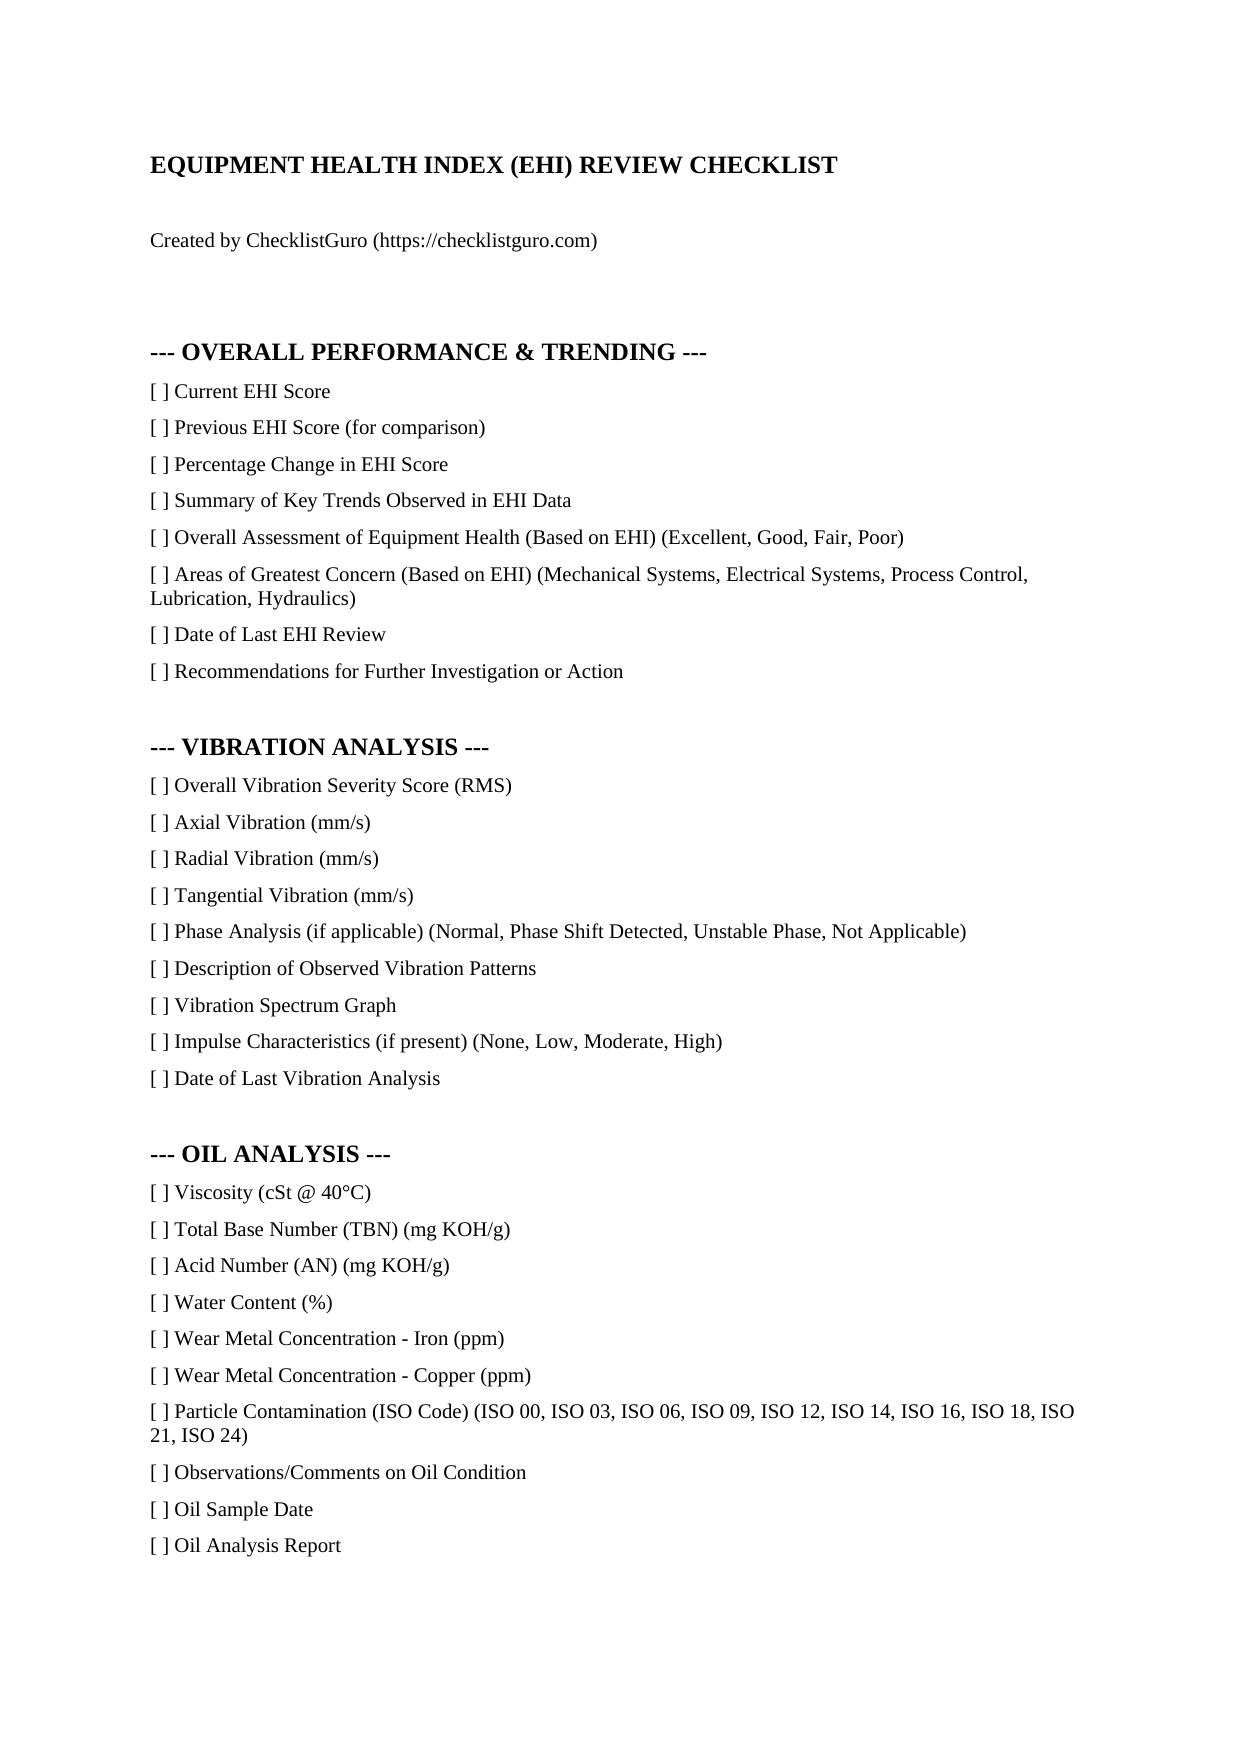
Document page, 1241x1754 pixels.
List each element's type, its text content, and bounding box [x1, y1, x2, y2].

text [ ] Previous EHI Score (for comparison) [150, 415, 1090, 439]
text [ ] Wear Metal Concentration - Iron (ppm) [150, 1326, 1090, 1350]
text Created by ChecklistGuro (https://checklistguro.com) [150, 228, 1090, 252]
text [ ] Radial Vibration (mm/s) [150, 846, 1090, 870]
text --- OIL ANALYSIS --- [150, 1139, 1090, 1167]
text [ ] Date of Last EHI Review [150, 622, 1090, 646]
text [ ] Recommendations for Further Investigation or Action [150, 659, 1090, 683]
text [ ] Summary of Key Trends Observed in EHI Data [150, 488, 1090, 512]
text [ ] Water Content (%) [150, 1290, 1090, 1314]
text [ ] Impulse Characteristics (if present) (None, Low, Moderate, High) [150, 1029, 1090, 1053]
text [ ] Total Base Number (TBN) (mg KOH/g) [150, 1217, 1090, 1241]
text [ ] Oil Analysis Report [150, 1533, 1090, 1557]
text [ ] Description of Observed Vibration Patterns [150, 956, 1090, 980]
text [ ] Acid Number (AN) (mg KOH/g) [150, 1253, 1090, 1277]
text EQUIPMENT HEALTH INDEX (EHI) REVIEW CHECKLIST [150, 150, 1090, 179]
text [ ] Current EHI Score [150, 379, 1090, 403]
text [ ] Phase Analysis (if applicable) (Normal, Phase Shift Detected, Unstable Phase, Not Applicable) [150, 919, 1090, 943]
text [ ] Oil Sample Date [150, 1497, 1090, 1521]
text [ ] Particle Contamination (ISO Code) (ISO 00, ISO 03, ISO 06, ISO 09, ISO 12, ISO 14, ISO 16, ISO 18, ISO 21, ISO 24) [150, 1399, 1090, 1447]
text [ ] Wear Metal Concentration - Copper (ppm) [150, 1363, 1090, 1387]
text [ ] Tangential Vibration (mm/s) [150, 883, 1090, 907]
text [ ] Viscosity (cSt @ 40°C) [150, 1180, 1090, 1204]
text [ ] Areas of Greatest Concern (Based on EHI) (Mechanical Systems, Electrical Systems, Process Control, Lubrication, Hydraulics) [150, 562, 1090, 610]
text --- OVERALL PERFORMANCE & TRENDING --- [150, 337, 1090, 366]
text [ ] Overall Assessment of Equipment Health (Based on EHI) (Excellent, Good, Fair, Poor) [150, 525, 1090, 549]
text [ ] Vibration Spectrum Graph [150, 992, 1090, 1017]
text [ ] Date of Last Vibration Analysis [150, 1066, 1090, 1090]
text [ ] Axial Vibration (mm/s) [150, 810, 1090, 834]
text --- VIBRATION ANALYSIS --- [150, 732, 1090, 761]
text [ ] Observations/Comments on Oil Condition [150, 1460, 1090, 1484]
text [ ] Percentage Change in EHI Score [150, 452, 1090, 476]
text [ ] Overall Vibration Severity Score (RMS) [150, 773, 1090, 797]
